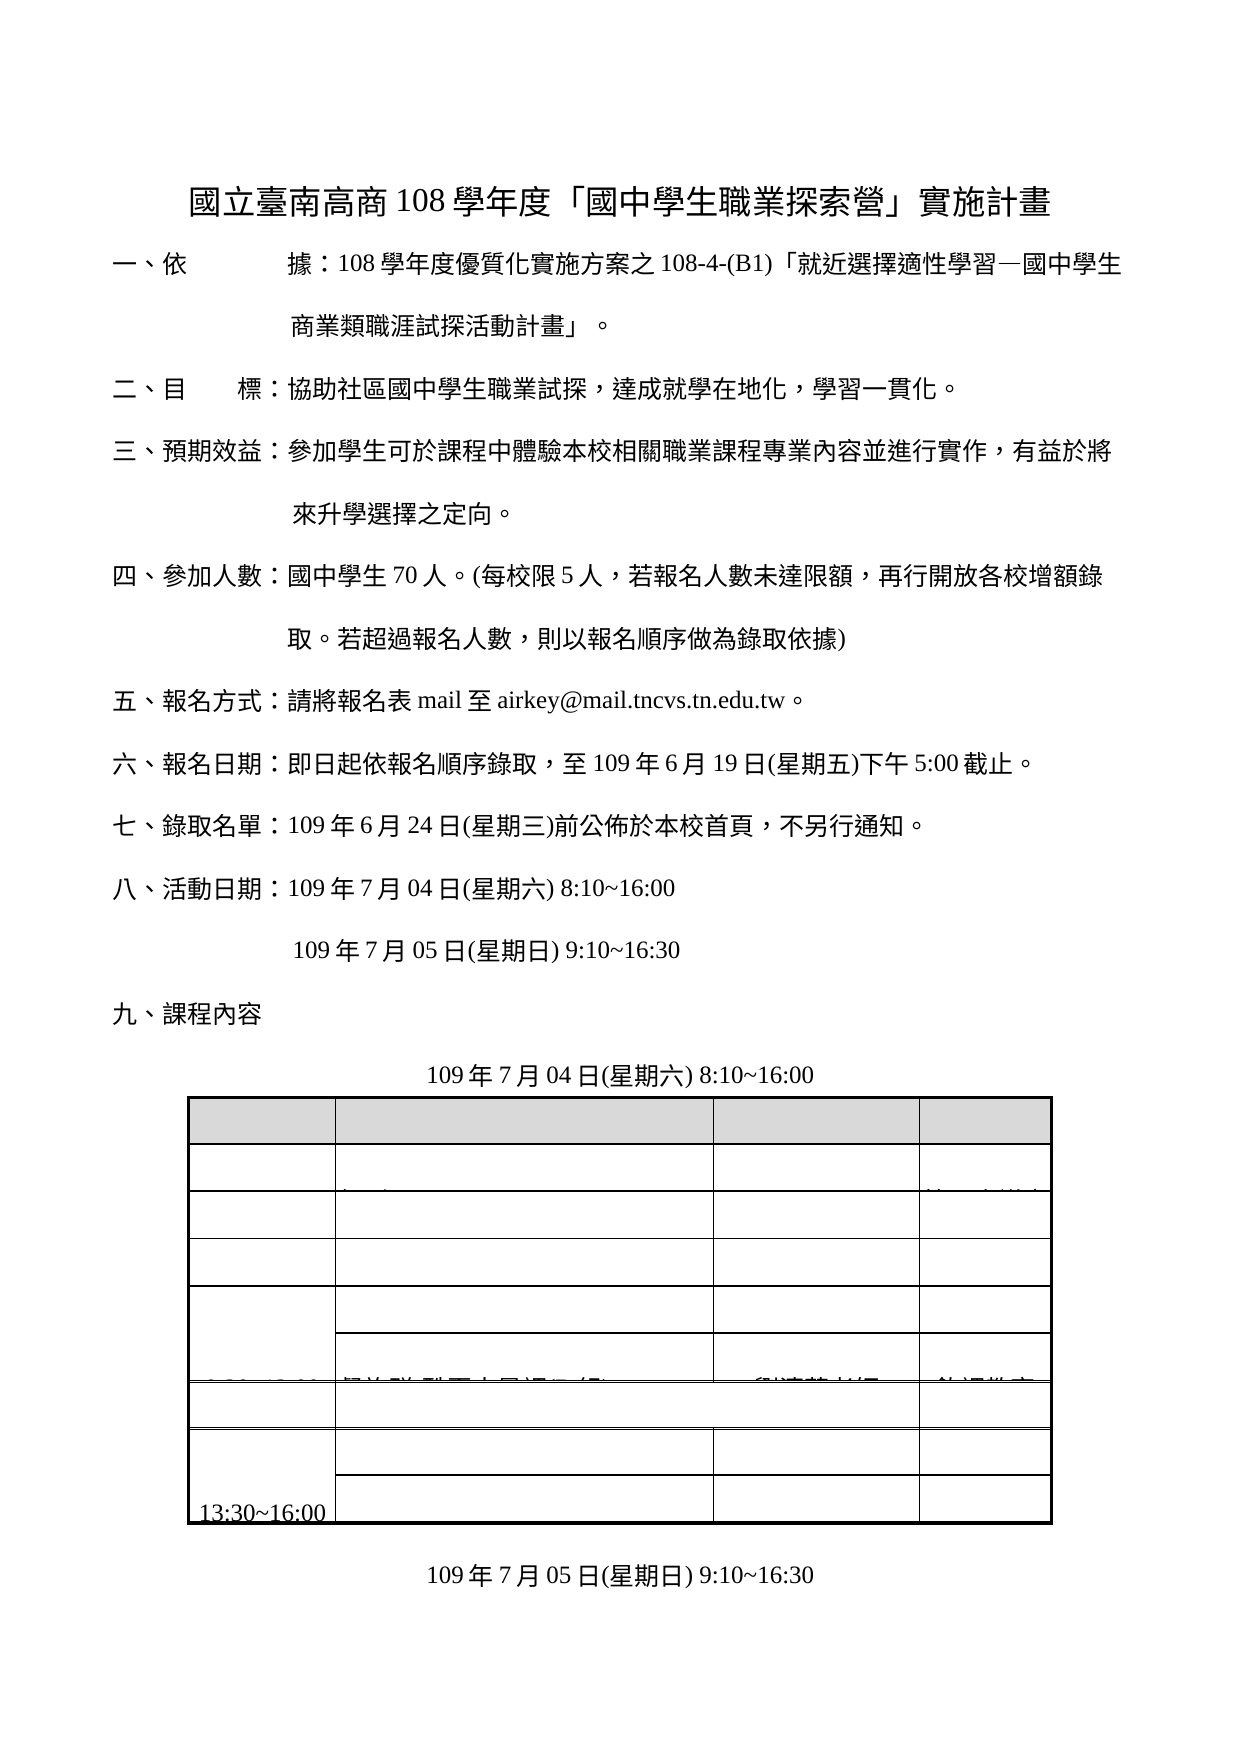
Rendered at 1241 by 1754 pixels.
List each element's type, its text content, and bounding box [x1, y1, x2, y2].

table_cell 開幕式 [336, 1192, 713, 1238]
text 三、預期效益：參加學生可於課程中體驗本校相關職業課程專業內容並進行實作，有益於將來升學選擇之定向。 [112, 408, 1128, 533]
text 二、目 標：協助社區國中學生職業試探，達成就學在地化，學習一貫化。 [112, 346, 1128, 408]
table_cell 鄭添進主任 [714, 1287, 919, 1332]
table_cell 第一會議室 [920, 1383, 1050, 1427]
text 六、報名日期：即日起依報名順序錄取，至109年6月19日(星期五)下午5:00截止。 [112, 721, 1128, 783]
text 九、課程內容 [112, 971, 1128, 1033]
table_header 時間 [190, 1099, 335, 1143]
table_header 課程內容 [336, 1099, 713, 1143]
table_header 地點 [920, 1099, 1050, 1143]
table_cell 第一會議室 [920, 1192, 1050, 1238]
text 109年7月05日(星期日) 9:10~16:30 [112, 1533, 1128, 1596]
text 七、錄取名單：109年6月24日(星期三)前公佈於本校首頁，不另行通知。 [112, 783, 1128, 846]
table_cell 第一電腦教室 [920, 1287, 1050, 1332]
text 八、活動日期：109年7月04日(星期六) 8:10~16:00 [112, 846, 1128, 908]
table_cell 商管群-APP你的未來(B組) [336, 1476, 713, 1521]
text 國立臺南高商108學年度「國中學生職業探索營」實施計畫 [112, 158, 1128, 221]
table_cell 餐旅群-酷夏大暑調(A組) [336, 1430, 713, 1474]
table_cell 技職科系介紹 [336, 1239, 713, 1285]
table_cell 第一會議室 [920, 1239, 1050, 1285]
table_cell 劉清華老師 [714, 1430, 919, 1474]
table_cell 飲調教室 [920, 1430, 1050, 1474]
text 109年7月04日(星期六) 8:10~16:00 [112, 1033, 1128, 1096]
table_cell 第一電腦教室 [920, 1476, 1050, 1521]
table_cell 第一會議室 [920, 1145, 1050, 1190]
table_cell 報到 [336, 1145, 713, 1190]
table_cell 劉清華老師 [714, 1334, 919, 1379]
table_cell [714, 1145, 919, 1190]
table_cell 8:40~9:30 [190, 1239, 335, 1285]
table_cell 8:30~8:40 [190, 1192, 335, 1238]
text 109年7月05日(星期日) 9:10~16:30 [292, 908, 1128, 971]
text 五、報名方式：請將報名表mail至airkey@mail.tncvs.tn.edu.tw。 [112, 658, 1128, 721]
text 四、參加人數：國中學生70人。(每校限5人，若報名人數未達限額，再行開放各校增額錄取。若超過報名人數，則以報名順序做為錄取依據) [112, 533, 1128, 658]
table_cell 飲調教室 [920, 1334, 1050, 1379]
table_cell 鄭添進主任 [714, 1476, 919, 1521]
table_cell 餐旅群-酷夏大暑調(B組) [336, 1334, 713, 1379]
text 一、依 據：108學年度優質化實施方案之108-4-(B1)「就近選擇適性學習—國中學生商業類職涯試探活動計畫」。 [112, 221, 1128, 346]
table_cell 午餐午休 [336, 1383, 919, 1427]
table_cell 劉政嘉主任 [714, 1239, 919, 1285]
table_cell 黃耀寬校長 [714, 1192, 919, 1238]
table_cell 商管群-APP你的未來(A組) [336, 1287, 713, 1332]
table_cell 13:30~16:00 [190, 1430, 335, 1521]
table_cell 8:10~8:30 [190, 1145, 335, 1190]
table_header 主持人/授課講師 [714, 1099, 919, 1143]
table_cell 12:00~13:30 [190, 1383, 335, 1427]
table_cell 9:30~12:00 [190, 1287, 335, 1379]
